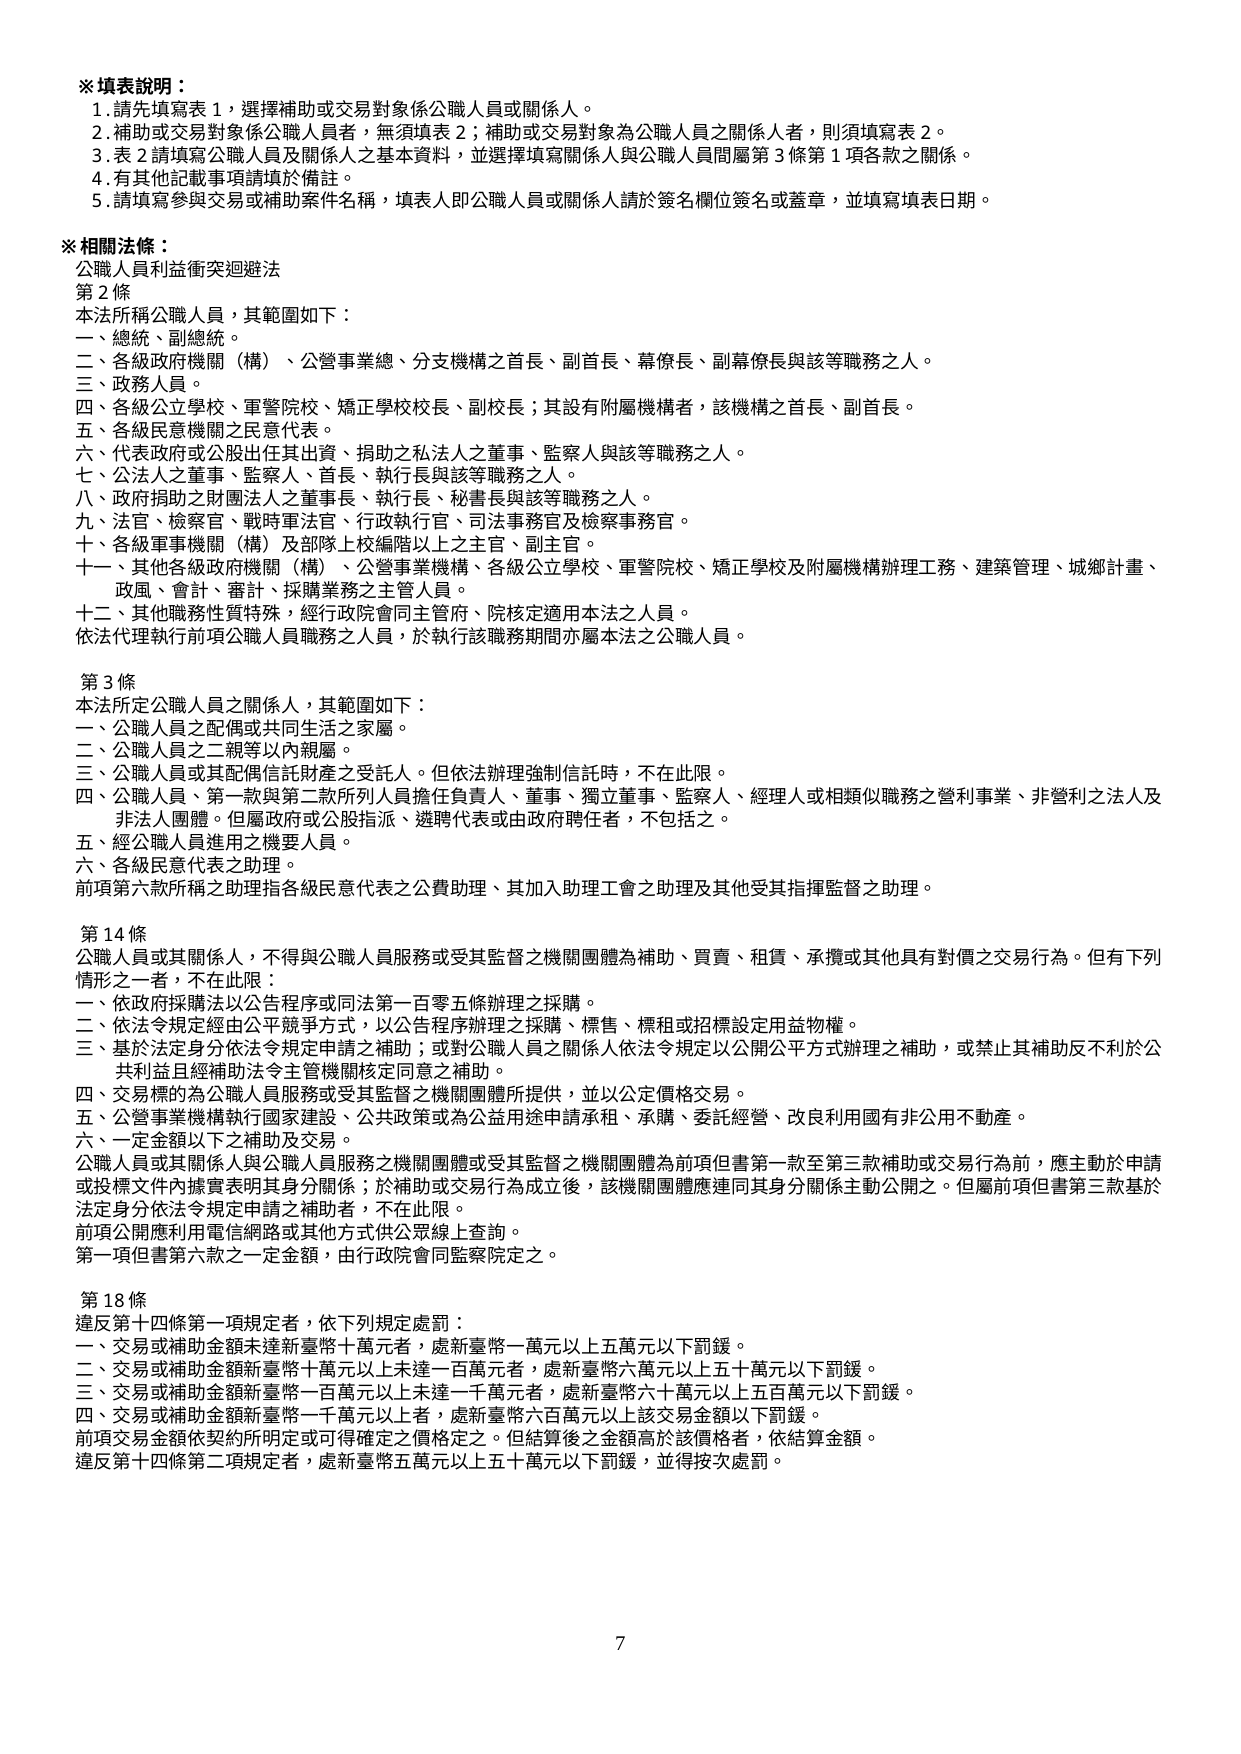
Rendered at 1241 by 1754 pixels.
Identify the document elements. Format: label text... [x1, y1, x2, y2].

text 一、交易或補助金額未達新臺幣十萬元者，處新臺幣一萬元以上五萬元以下罰鍰。 [75, 1335, 1165, 1358]
text 四、交易標的為公職人員服務或受其監督之機關團體所提供，並以公定價格交易。 [75, 1083, 1165, 1106]
text 一、公職人員之配偶或共同生活之家屬。 [75, 717, 1165, 739]
text 三、基於法定身分依法令規定申請之補助；或對公職人員之關係人依法令規定以公開公平方式辦理之補助，或禁止其補助反不利於公共利益且經補助法令主管機關核定同意之補助。 [75, 1037, 1165, 1083]
text 三、公職人員或其配偶信託財產之受託人。但依法辦理強制信託時，不在此限。 [75, 762, 1165, 785]
text 公職人員利益衝突迴避法 [75, 258, 1165, 281]
text ※相關法條： [1, 235, 1240, 258]
text 四、公職人員、第一款與第二款所列人員擔任負責人、董事、獨立董事、監察人、經理人或相類似職務之營利事業、非營利之法人及非法人團體。但屬政府或公股指派、遴聘代表或由政府聘任者，不包括之。 [75, 785, 1165, 831]
text ※填表說明： [75, 75, 1165, 98]
text 公職人員或其關係人與公職人員服務之機關團體或受其監督之機關團體為前項但書第一款至第三款補助或交易行為前，應主動於申請或投標文件內據實表明其身分關係；於補助或交易行為成立後，該機關團體應連同其身分關係主動公開之。但屬前項但書第三款基於法定身分依法令規定申請之補助者，不在此限。 [75, 1152, 1165, 1221]
text 八、政府捐助之財團法人之董事長、執行長、秘書長與該等職務之人。 [75, 487, 1165, 510]
text 三、政務人員。 [75, 373, 1165, 396]
text 十一、其他各級政府機關（構）、公營事業機構、各級公立學校、軍警院校、矯正學校及附屬機構辦理工務、建築管理、城鄉計畫、政風、會計、審計、採購業務之主管人員。 [75, 556, 1165, 602]
text 二、公職人員之二親等以內親屬。 [75, 739, 1165, 762]
text 二、交易或補助金額新臺幣十萬元以上未達一百萬元者，處新臺幣六萬元以上五十萬元以下罰鍰。 [75, 1358, 1165, 1381]
text 前項交易金額依契約所明定或可得確定之價格定之。但結算後之金額高於該價格者，依結算金額。 [75, 1427, 1165, 1450]
text 第18條 [1, 1289, 1240, 1312]
text 前項第六款所稱之助理指各級民意代表之公費助理、其加入助理工會之助理及其他受其指揮監督之助理。 [75, 877, 1165, 900]
text 七、公法人之董事、監察人、首長、執行長與該等職務之人。 [75, 464, 1165, 487]
text 第3條 [1, 671, 1240, 694]
text 違反第十四條第二項規定者，處新臺幣五萬元以上五十萬元以下罰鍰，並得按次處罰。 [75, 1450, 1165, 1473]
text 依法代理執行前項公職人員職務之人員，於執行該職務期間亦屬本法之公職人員。 [75, 625, 1165, 648]
text 5.請填寫參與交易或補助案件名稱，填表人即公職人員或關係人請於簽名欄位簽名或蓋章，並填寫填表日期。 [1, 189, 1240, 212]
text 四、各級公立學校、軍警院校、矯正學校校長、副校長；其設有附屬機構者，該機構之首長、副首長。 [75, 396, 1165, 419]
text 4.有其他記載事項請填於備註。 [1, 167, 1240, 189]
text 五、公營事業機構執行國家建設、公共政策或為公益用途申請承租、承購、委託經營、改良利用國有非公用不動產。 [75, 1106, 1165, 1129]
text 公職人員或其關係人，不得與公職人員服務或受其監督之機關團體為補助、買賣、租賃、承攬或其他具有對價之交易行為。但有下列情形之一者，不在此限： [75, 946, 1165, 992]
text 違反第十四條第一項規定者，依下列規定處罰： [75, 1312, 1165, 1335]
text 五、各級民意機關之民意代表。 [75, 419, 1165, 442]
text 二、依法令規定經由公平競爭方式，以公告程序辦理之採購、標售、標租或招標設定用益物權。 [75, 1014, 1165, 1037]
text 2.補助或交易對象係公職人員者，無須填表2；補助或交易對象為公職人員之關係人者，則須填寫表2。 [1, 121, 1240, 144]
text 一、依政府採購法以公告程序或同法第一百零五條辦理之採購。 [75, 992, 1165, 1014]
text 前項公開應利用電信網路或其他方式供公眾線上查詢。 [75, 1221, 1165, 1244]
text 3.表2請填寫公職人員及關係人之基本資料，並選擇填寫關係人與公職人員間屬第3條第1項各款之關係。 [1, 144, 1240, 167]
text 二、各級政府機關（構）、公營事業總、分支機構之首長、副首長、幕僚長、副幕僚長與該等職務之人。 [75, 350, 1165, 373]
text 六、一定金額以下之補助及交易。 [75, 1129, 1165, 1152]
text 一、總統、副總統。 [75, 327, 1165, 350]
text 1.請先填寫表1，選擇補助或交易對象係公職人員或關係人。 [1, 98, 1240, 121]
text 三、交易或補助金額新臺幣一百萬元以上未達一千萬元者，處新臺幣六十萬元以上五百萬元以下罰鍰。 [75, 1381, 1165, 1404]
text 本法所定公職人員之關係人，其範圍如下： [75, 694, 1165, 717]
text 本法所稱公職人員，其範圍如下： [75, 304, 1165, 327]
text 六、各級民意代表之助理。 [75, 854, 1165, 877]
text 五、經公職人員進用之機要人員。 [75, 831, 1165, 854]
text 十二、其他職務性質特殊，經行政院會同主管府、院核定適用本法之人員。 [75, 602, 1165, 625]
text 第一項但書第六款之一定金額，由行政院會同監察院定之。 [75, 1244, 1165, 1267]
text 六、代表政府或公股出任其出資、捐助之私法人之董事、監察人與該等職務之人。 [75, 442, 1165, 464]
text 第2條 [75, 281, 1165, 304]
text 四、交易或補助金額新臺幣一千萬元以上者，處新臺幣六百萬元以上該交易金額以下罰鍰。 [75, 1404, 1165, 1427]
text 十、各級軍事機關（構）及部隊上校編階以上之主官、副主官。 [75, 533, 1165, 556]
text 第14條 [1, 923, 1240, 946]
text 九、法官、檢察官、戰時軍法官、行政執行官、司法事務官及檢察事務官。 [75, 510, 1165, 533]
